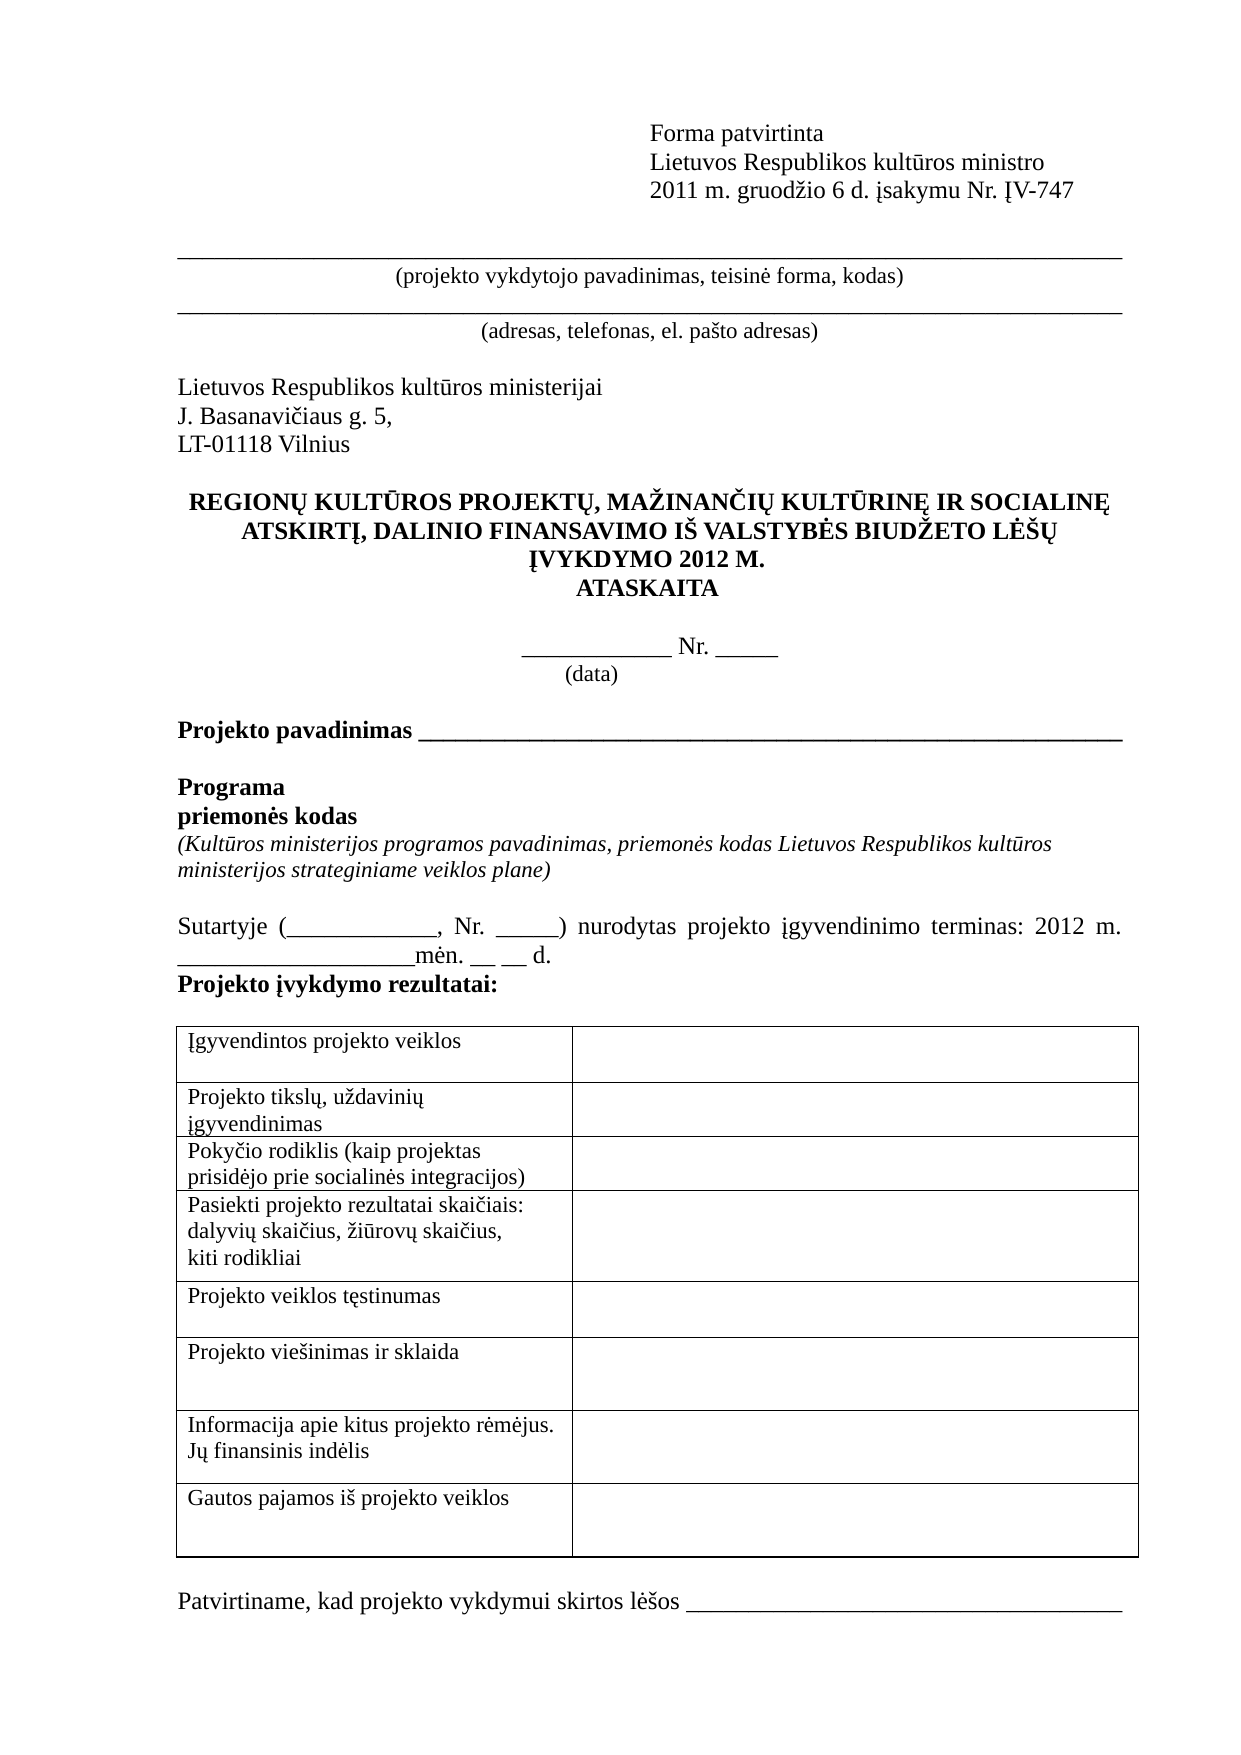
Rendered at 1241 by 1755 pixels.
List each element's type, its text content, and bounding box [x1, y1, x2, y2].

text Lietuvos Respublikos kultūros ministro [649, 147, 1122, 176]
text Lietuvos Respublikos kultūros ministerijai [177, 372, 1122, 401]
text Programa [177, 772, 1122, 801]
table_cell Pasiekti projekto rezultatai skaičiais: dalyvių skaičius, žiūrovų skaičius, kiti rodikliai [177, 1191, 572, 1281]
table_header [573, 1027, 1138, 1082]
text (data) [565, 659, 1122, 686]
text J. Basanavičiaus g. 5, LT-01118 Vilnius [177, 401, 1122, 458]
text REGIONŲ KULTŪROS PROJEKTŲ, MAŽINANČIŲ KULTŪRINĘ IR SOCIALINĘ ATSKIRTĮ, DALINIO FINANSAVIMO IŠ VALSTYBĖS BIUDŽETO LĖŠŲ ĮVYKDYMO 2012 M. ATASKAITA [177, 487, 1122, 602]
table_cell [573, 1282, 1138, 1337]
table_cell Informacija apie kitus projekto rėmėjus. Jų finansinis indėlis [177, 1411, 572, 1483]
text Projekto įvykdymo rezultatai: [177, 969, 1122, 997]
table_cell Projekto viešinimas ir sklaida [177, 1338, 572, 1410]
table_cell Gautos pajamos iš projekto veiklos [177, 1484, 572, 1556]
table_cell Projekto tikslų, uždavinių įgyvendinimas [177, 1083, 572, 1136]
table_cell [573, 1137, 1138, 1190]
text (projekto vykdytojo pavadinimas, teisinė forma, kodas) [177, 262, 1122, 288]
text priemonės kodas [177, 801, 1122, 830]
text (Kultūros ministerijos programos pavadinimas, priemonės kodas Lietuvos Respublikos kultūros ministerijos strateginiame veiklos plane) [177, 830, 1122, 882]
text (adresas, telefonas, el. pašto adresas) [177, 317, 1122, 343]
table_header Įgyvendintos projekto veiklos [177, 1027, 572, 1082]
table_cell Pokyčio rodiklis (kaip projektas prisidėjo prie socialinės integracijos) [177, 1137, 572, 1190]
table_cell [573, 1484, 1138, 1556]
table_cell [573, 1083, 1138, 1136]
text Projekto pavadinimas [177, 715, 1122, 743]
text Sutartyje (____________, Nr. _____) nurodytas projekto įgyvendinimo terminas: 2012 m. ___________________mėn. __ __ d. [177, 911, 1122, 969]
table_cell Projekto veiklos tęstinumas [177, 1282, 572, 1337]
table_cell [573, 1411, 1138, 1483]
text _ [177, 233, 1122, 258]
table_cell [573, 1191, 1138, 1281]
text 2011 m. gruodžio 6 d. įsakymu Nr. ĮV-747 [649, 176, 1122, 204]
text _ [177, 288, 1122, 313]
text Patvirtiname, kad projekto vykdymui skirtos lėšos [177, 1586, 1122, 1615]
table_cell [573, 1338, 1138, 1410]
text ____________ Nr. _____ [177, 631, 1122, 659]
text Forma patvirtinta [649, 118, 1122, 147]
